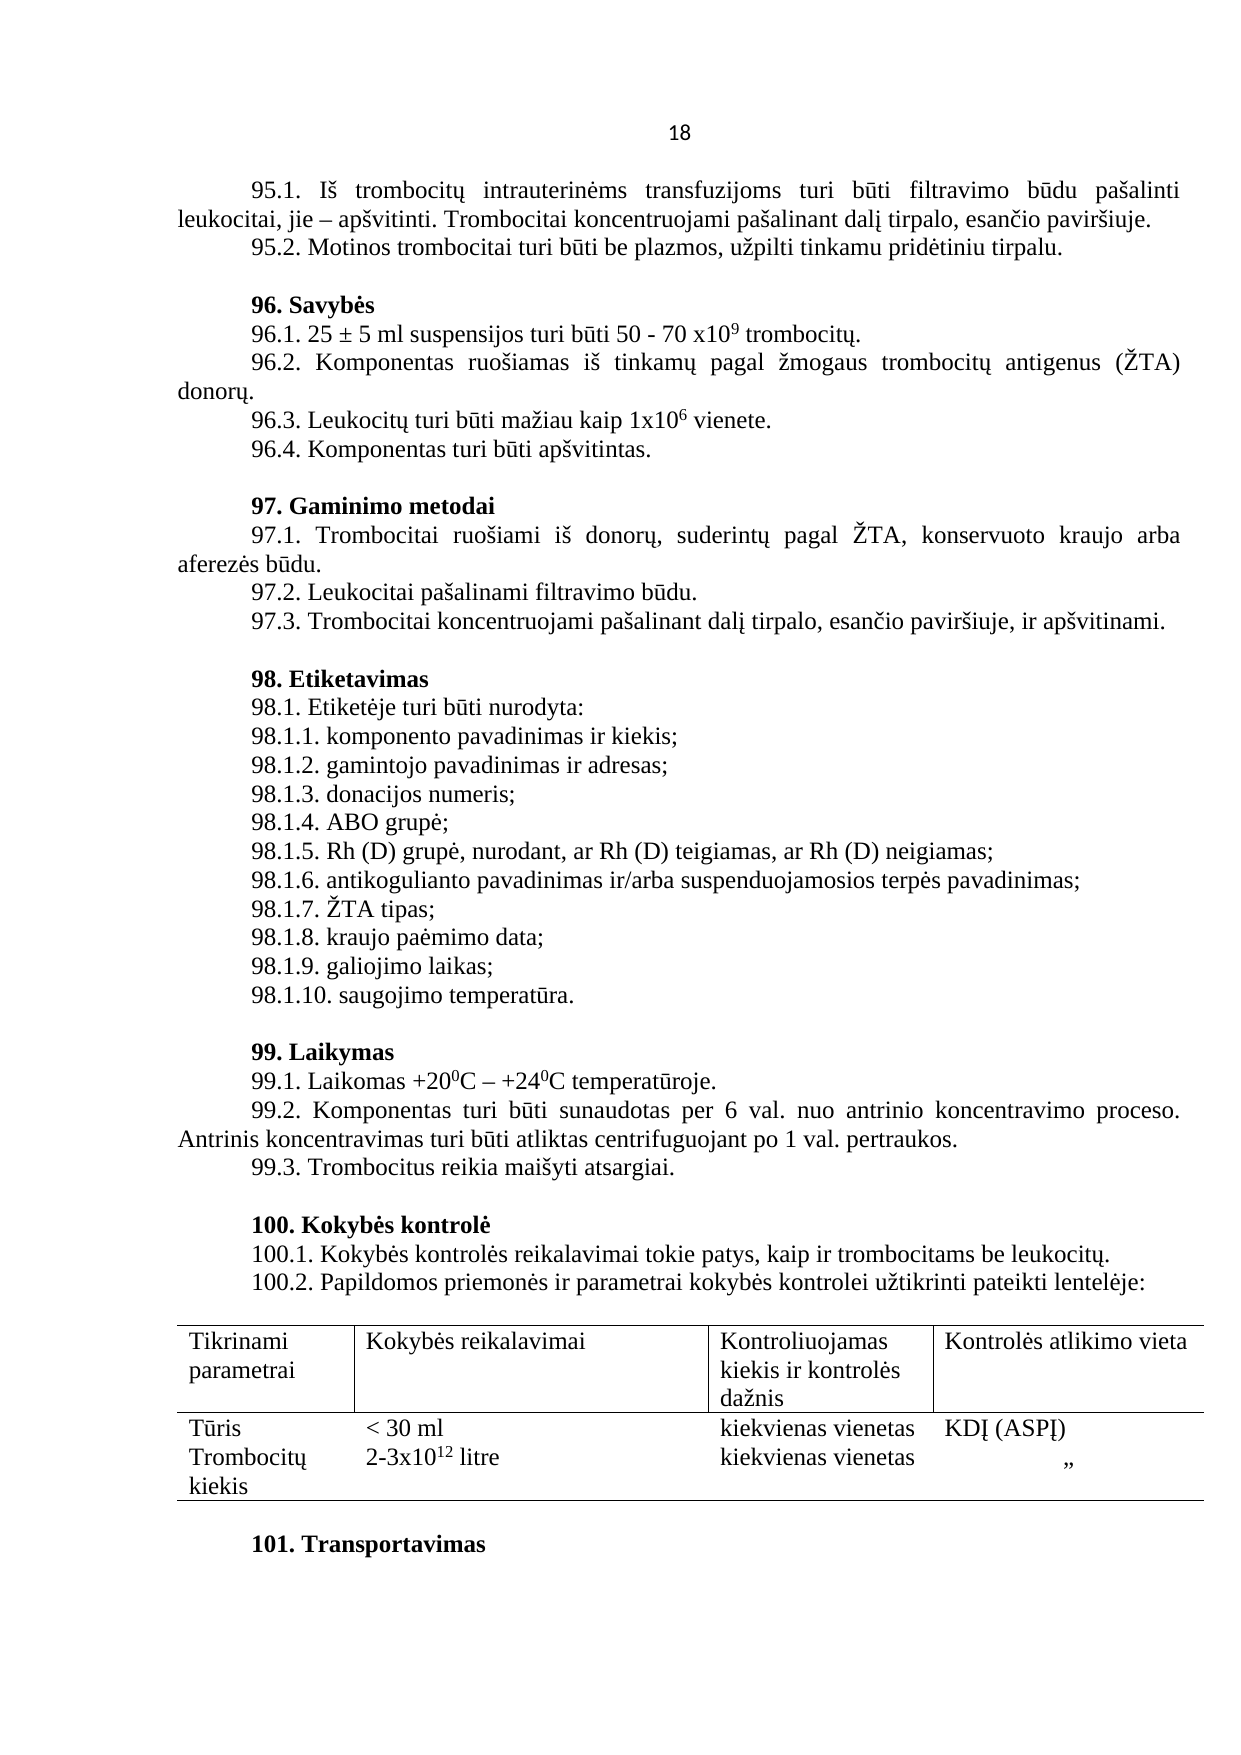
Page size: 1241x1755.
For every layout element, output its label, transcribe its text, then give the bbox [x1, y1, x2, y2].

text 96.1. 25 ± 5 ml suspensijos turi būti 50 - 70 x109 trombocitų. [177, 319, 1181, 347]
text 98.1.5. Rh (D) grupė, nurodant, ar Rh (D) teigiamas, ar Rh (D) neigiamas; [177, 836, 1181, 865]
text 100. Kokybės kontrolė [177, 1210, 1181, 1239]
text 99.1. Laikomas +200C – +240C temperatūroje. [177, 1066, 1181, 1095]
text 96. Savybės [177, 290, 1181, 319]
text 98. Etiketavimas [177, 664, 1181, 692]
text 96.4. Komponentas turi būti apšvitintas. [177, 434, 1181, 462]
text 98.1.1. komponento pavadinimas ir kiekis; [177, 721, 1181, 750]
table_cell < 30 ml [354, 1413, 709, 1442]
text 98.1.10. saugojimo temperatūra. [177, 980, 1181, 1009]
text 98.1.6. antikogulianto pavadinimas ir/arba suspenduojamosios terpės pavadinimas; [177, 865, 1181, 894]
text 98.1. Etiketėje turi būti nurodyta: [177, 692, 1181, 721]
table_cell 2-3x1012 litre [354, 1442, 709, 1499]
text 98.1.9. galiojimo laikas; [177, 951, 1181, 980]
text 96.2. Komponentas ruošiamas iš tinkamų pagal žmogaus trombocitų antigenus (ŽTA) donorų. [177, 347, 1181, 405]
text 98.1.3. donacijos numeris; [177, 779, 1181, 807]
text 98.1.2. gamintojo pavadinimas ir adresas; [177, 750, 1181, 779]
table_header Kokybės reikalavimai [355, 1326, 708, 1412]
table_cell KDĮ (ASPĮ) [933, 1413, 1204, 1442]
text 98.1.7. ŽTA tipas; [177, 894, 1181, 922]
table_cell kiekvienas vienetas [709, 1413, 933, 1442]
table_header Kontroliuojamas kiekis ir kontrolės dažnis [709, 1326, 933, 1412]
text 97.2. Leukocitai pašalinami filtravimo būdu. [177, 577, 1181, 606]
text 98.1.4. ABO grupė; [177, 807, 1181, 836]
table_cell kiekvienas vienetas [709, 1442, 933, 1499]
text 95.1. Iš trombocitų intrauterinėms transfuzijoms turi būti filtravimo būdu pašalinti leukocitai, jie – apšvitinti. Trombocitai koncentruojami pašalinant dalį tirpalo, esančio paviršiuje. [177, 175, 1181, 232]
text 99. Laikymas [177, 1037, 1181, 1066]
table_header Tikrinami parametrai [177, 1326, 354, 1412]
table_cell Tūris [177, 1413, 354, 1442]
text 98.1.8. kraujo paėmimo data; [177, 922, 1181, 951]
table_header Kontrolės atlikimo vieta [934, 1326, 1204, 1412]
table_cell Trombocitų kiekis [177, 1442, 354, 1499]
text 97. Gaminimo metodai [177, 491, 1181, 520]
text 96.3. Leukocitų turi būti mažiau kaip 1x106 vienete. [177, 405, 1181, 434]
text 100.2. Papildomos priemonės ir parametrai kokybės kontrolei užtikrinti pateikti lentelėje: [177, 1267, 1181, 1296]
text 99.2. Komponentas turi būti sunaudotas per 6 val. nuo antrinio koncentravimo proceso. Antrinis koncentravimas turi būti atliktas centrifuguojant po 1 val. pertraukos. [177, 1095, 1181, 1152]
text 97.1. Trombocitai ruošiami iš donorų, suderintų pagal ŽTA, konservuoto kraujo arba aferezės būdu. [177, 520, 1181, 577]
text 95.2. Motinos trombocitai turi būti be plazmos, užpilti tinkamu pridėtiniu tirpalu. [177, 232, 1181, 261]
text 99.3. Trombocitus reikia maišyti atsargiai. [177, 1152, 1181, 1181]
text 101. Transportavimas [177, 1529, 1181, 1558]
table_cell „ [933, 1442, 1204, 1499]
text 100.1. Kokybės kontrolės reikalavimai tokie patys, kaip ir trombocitams be leukocitų. [177, 1239, 1181, 1267]
text 97.3. Trombocitai koncentruojami pašalinant dalį tirpalo, esančio paviršiuje, ir apšvitinami. [177, 606, 1181, 635]
